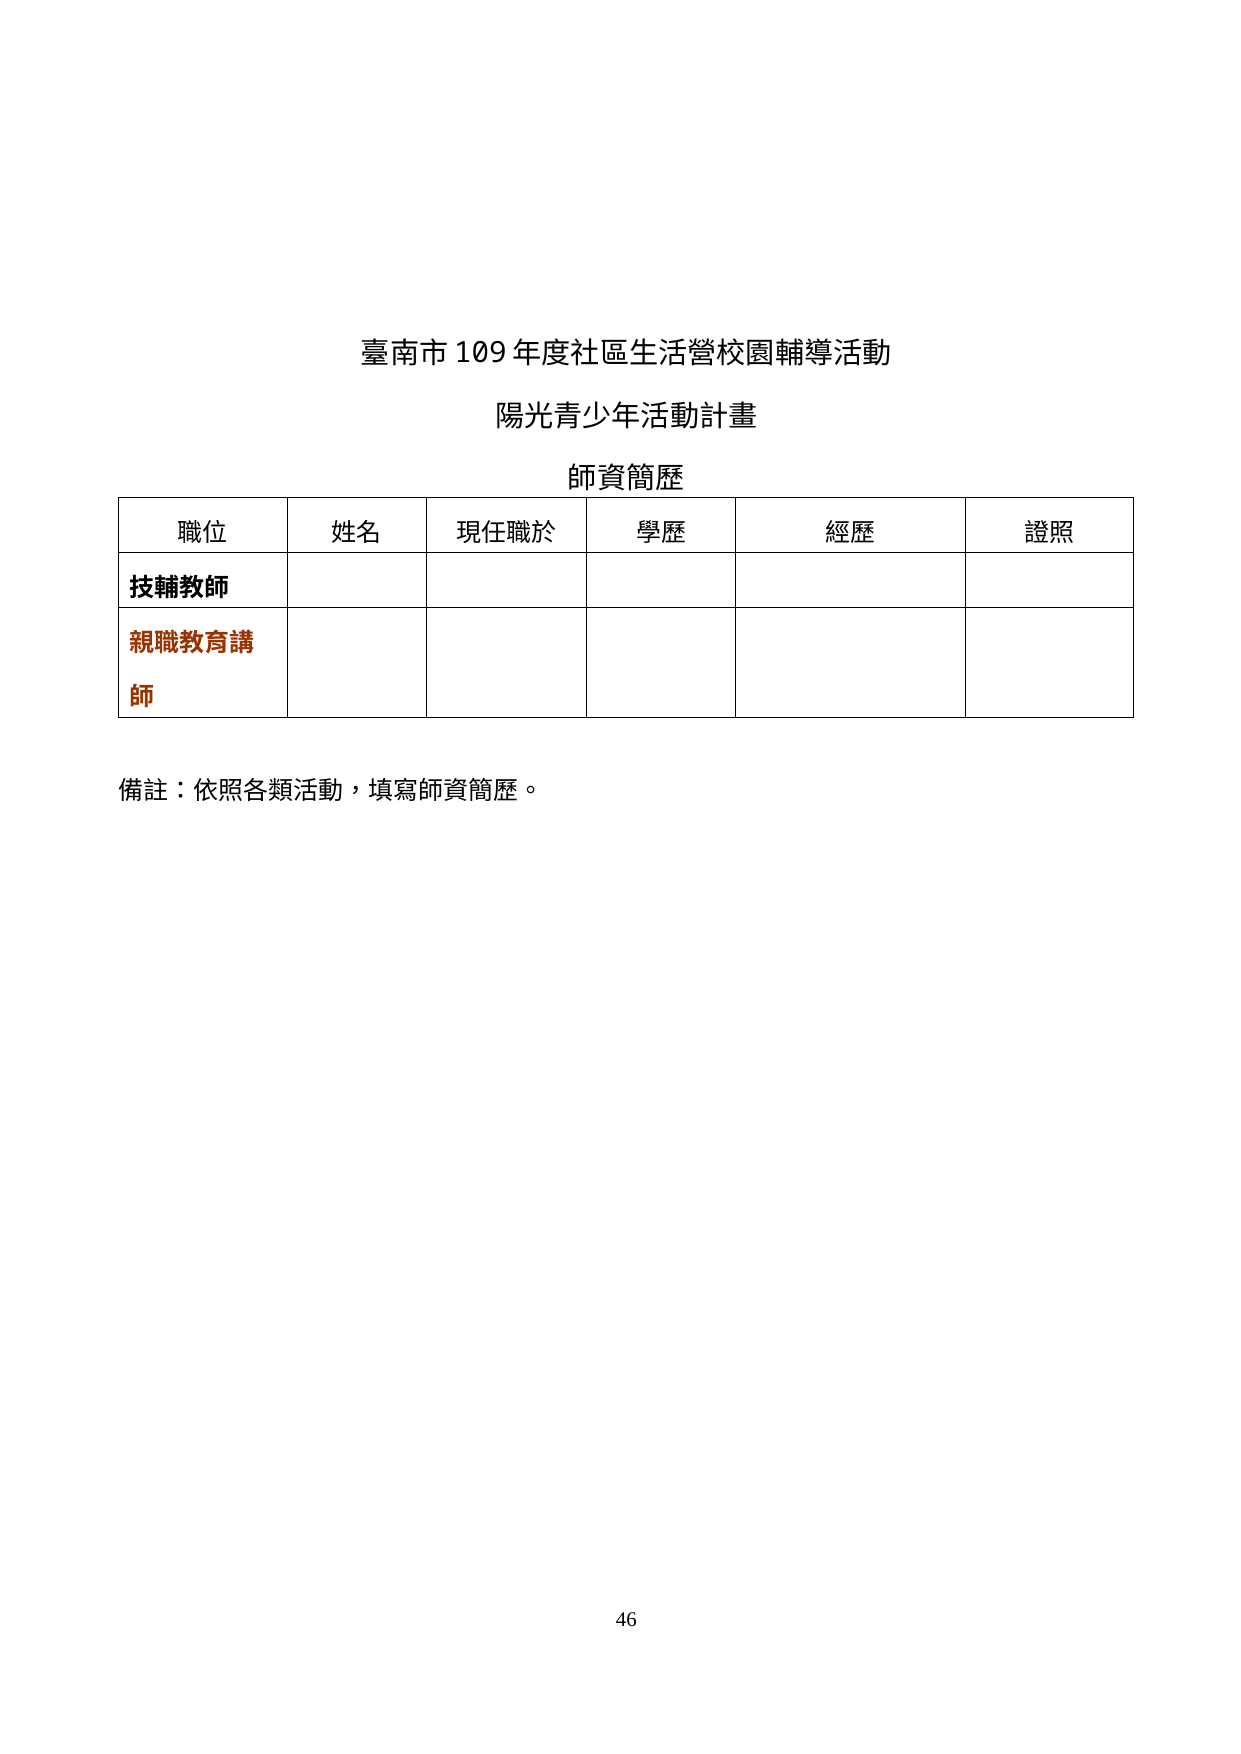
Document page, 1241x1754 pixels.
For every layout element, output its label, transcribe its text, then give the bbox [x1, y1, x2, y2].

table_header 姓名 [288, 498, 426, 552]
table_cell [736, 553, 965, 607]
table_cell [587, 553, 735, 607]
table_cell [288, 553, 426, 607]
table_cell [966, 608, 1133, 717]
text 臺南市109年度社區生活營校園輔導活動 [118, 309, 1134, 372]
table_cell 技輔教師 [119, 553, 287, 607]
text 陽光青少年活動計畫 [118, 372, 1134, 434]
table_cell [966, 553, 1133, 607]
table_cell [427, 608, 586, 717]
table_header 職位 [119, 498, 287, 552]
table_cell 親職教育講師 [119, 608, 287, 717]
table_cell [736, 608, 965, 717]
table_header 證照 [966, 498, 1133, 552]
table_header 現任職於 [427, 498, 586, 552]
text 師資簡歷 [118, 434, 1134, 497]
text 備註：依照各類活動，填寫師資簡歷。 [118, 747, 1134, 809]
table_header 學歷 [587, 498, 735, 552]
table_cell [587, 608, 735, 717]
table_header 經歷 [736, 498, 965, 552]
table_cell [427, 553, 586, 607]
table_cell [288, 608, 426, 717]
